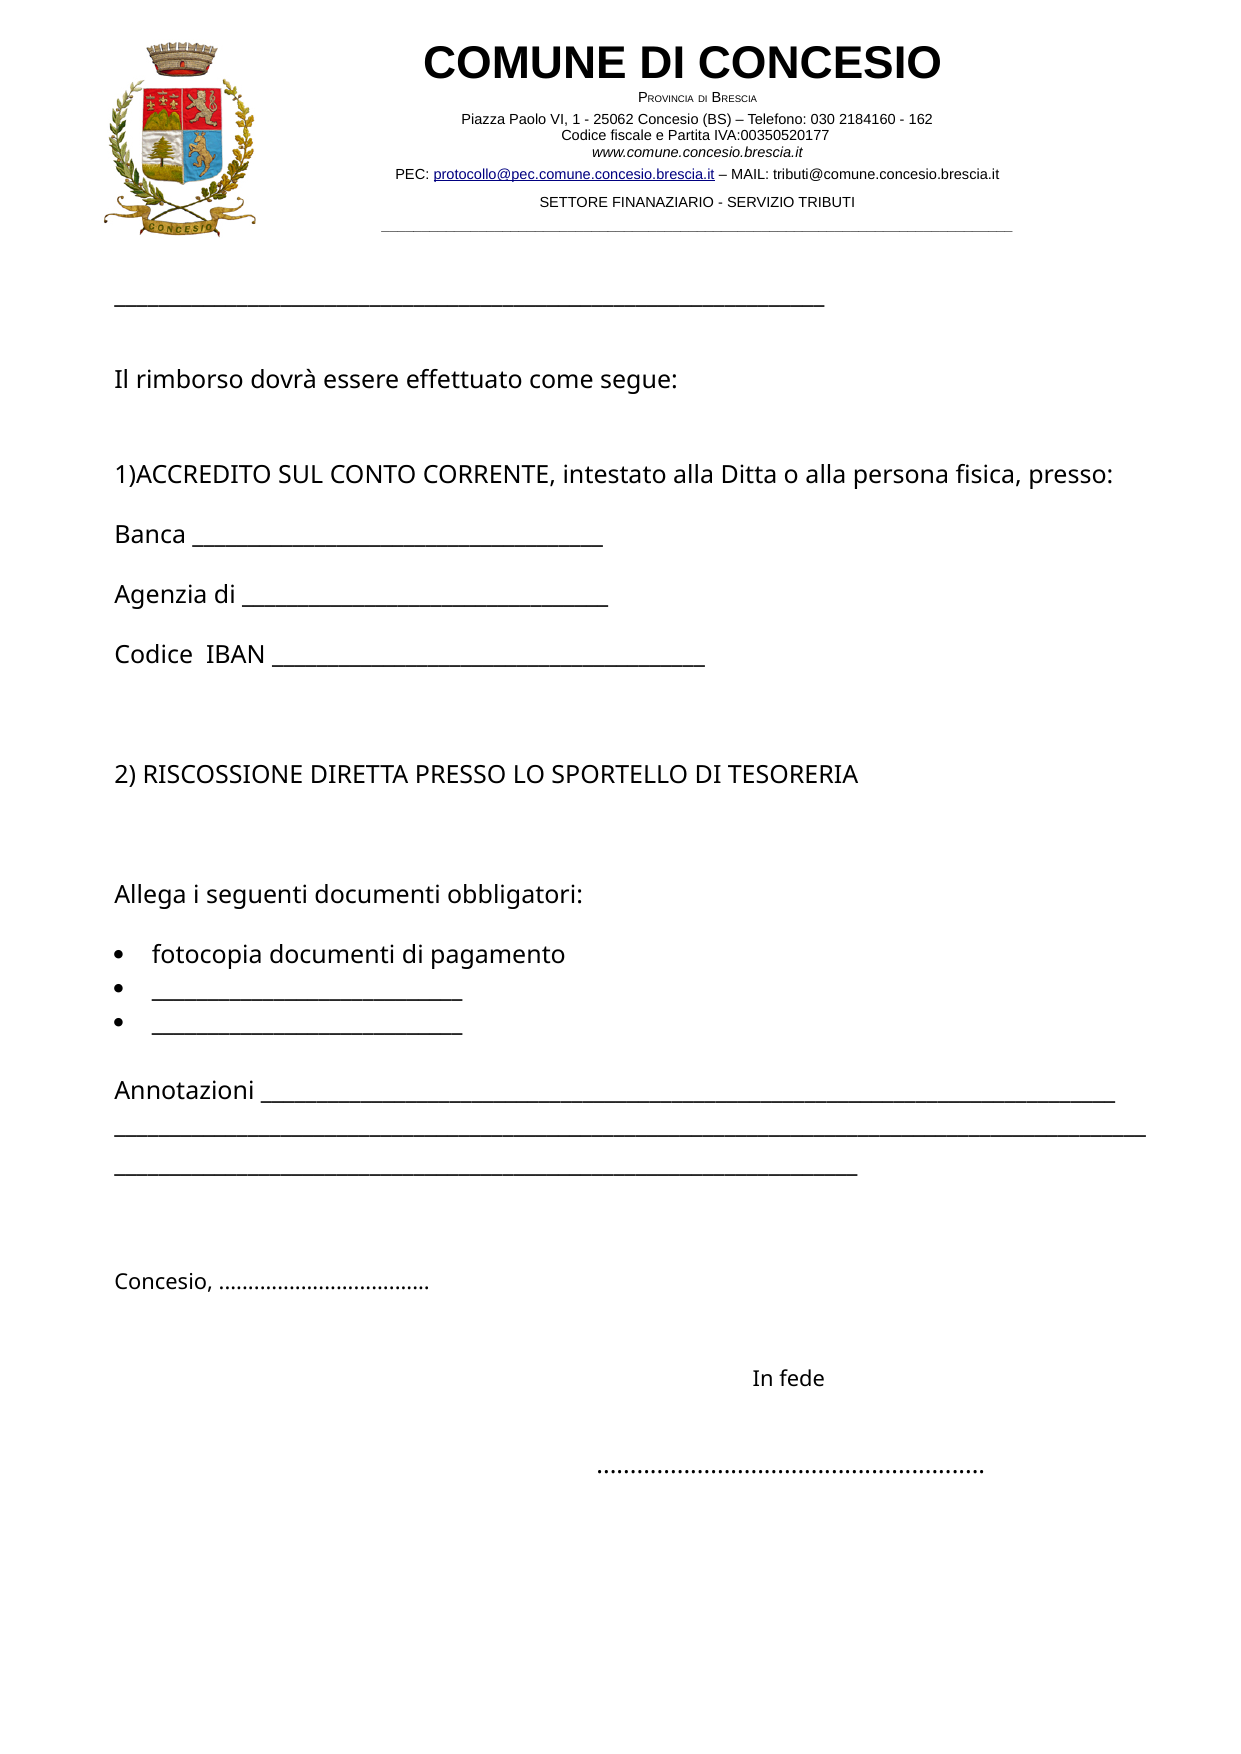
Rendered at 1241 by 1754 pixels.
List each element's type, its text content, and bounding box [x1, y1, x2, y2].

list fotocopia documenti di pagamento [114, 936, 1117, 970]
text In fede [335, 1359, 1117, 1393]
text ________________________________________________________________________________________________________________________________________________________________ [114, 1107, 1147, 1180]
text Banca _____________________________________ [114, 516, 1117, 550]
text .......................................................... [114, 1446, 1117, 1481]
list ____________________________ [114, 1004, 1117, 1038]
text 2) RISCOSSIONE DIRETTA PRESSO LO SPORTELLO DI TESORERIA [114, 756, 1117, 790]
picture [100, 39, 260, 239]
list ____________________________ [114, 970, 1117, 1004]
text Agenzia di _________________________________ [114, 576, 1117, 610]
text Allega i seguenti documenti obbligatori: [114, 876, 1117, 910]
text Il rimborso dovrà essere effettuato come segue: [114, 362, 1117, 396]
text 1)ACCREDITO SUL CONTO CORRENTE, intestato alla Ditta o alla persona fisica, presso: [114, 456, 1117, 490]
text ________________________________________________________________ [114, 276, 1117, 311]
text Codice IBAN _______________________________________ [114, 636, 1117, 670]
text Concesio, .................................... [114, 1266, 1117, 1296]
text Annotazioni _____________________________________________________________________________ [114, 1072, 1117, 1107]
